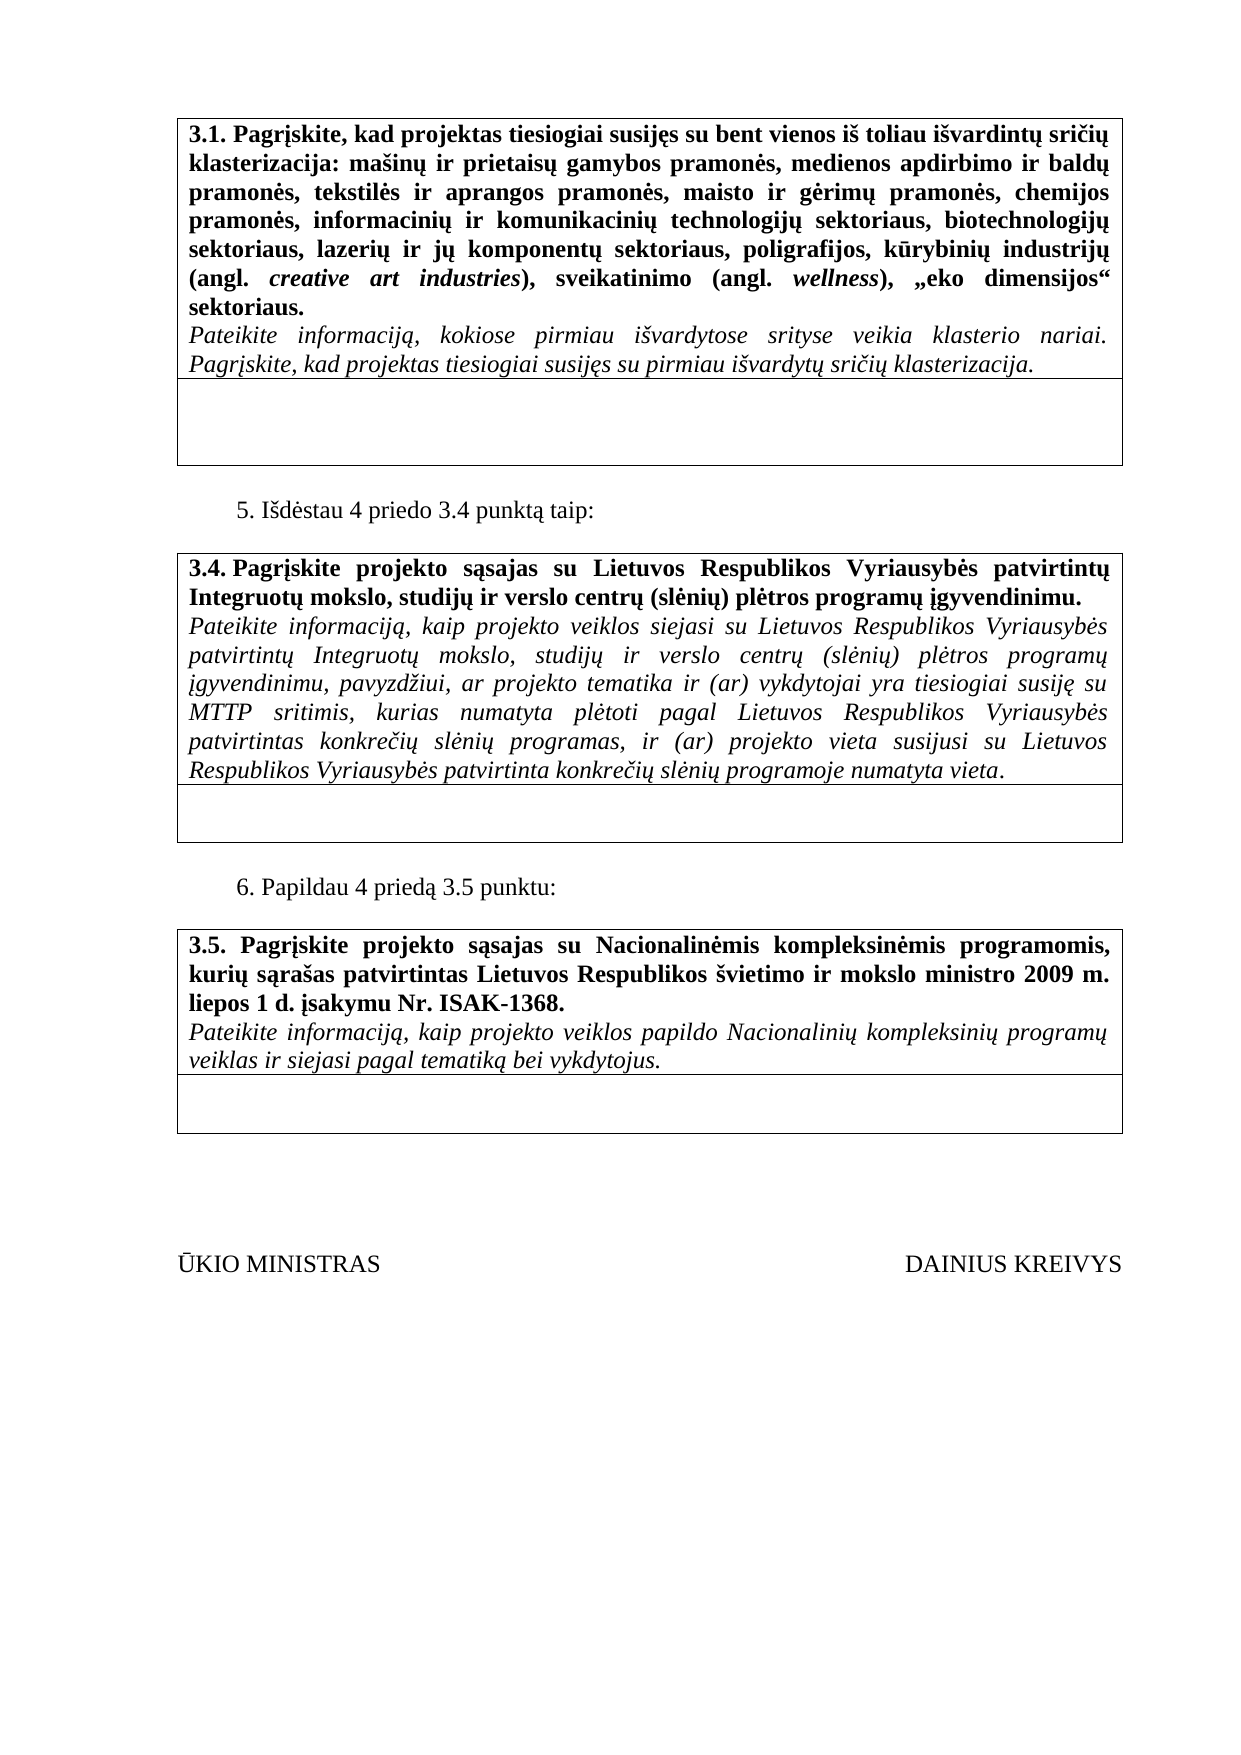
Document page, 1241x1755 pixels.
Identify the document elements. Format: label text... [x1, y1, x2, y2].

text 5. Išdėstau 4 priedo 3.4 punktą taip: [177, 495, 1122, 524]
table_header 3.1. Pagrįskite, kad projektas tiesiogiai susijęs su bent vienos iš toliau išvardintų sričių klasterizacija: mašinų ir prietaisų gamybos pramonės, medienos apdirbimo ir baldų pramonės, tekstilės ir aprangos pramonės, maisto ir gėrimų pramonės, chemijos pramonės, informacinių ir komunikacinių technologijų sektoriaus, biotechnologijų sektoriaus, lazerių ir jų komponentų sektoriaus, poligrafijos, kūrybinių industrijų (angl. creative art industries), sveikatinimo (angl. wellness), „eko dimensijos“ sektoriaus. Pateikite informaciją, kokiose pirmiau išvardytose srityse veikia klasterio nariai. Pagrįskite, kad projektas tiesiogiai susijęs su pirmiau išvardytų sričių klasterizacija. [178, 119, 1122, 378]
text 6. Papildau 4 priedą 3.5 punktu: [177, 872, 1122, 901]
table_header 3.5. Pagrįskite projekto sąsajas su Nacionalinėmis kompleksinėmis programomis, kurių sąrašas patvirtintas Lietuvos Respublikos švietimo ir mokslo ministro 2009 m. liepos 1 d. įsakymu Nr. ISAK-1368. Pateikite informaciją, kaip projekto veiklos papildo Nacionalinių kompleksinių programų veiklas ir siejasi pagal tematiką bei vykdytojus. [178, 930, 1122, 1074]
table_cell [178, 379, 1122, 465]
text Ūkio ministras Dainius Kreivys [177, 1249, 1122, 1277]
table_header 3.4. Pagrįskite projekto sąsajas su Lietuvos Respublikos Vyriausybės patvirtintų Integruotų mokslo, studijų ir verslo centrų (slėnių) plėtros programų įgyvendinimu. Pateikite informaciją, kaip projekto veiklos siejasi su Lietuvos Respublikos Vyriausybės patvirtintų Integruotų mokslo, studijų ir verslo centrų (slėnių) plėtros programų įgyvendinimu, pavyzdžiui, ar projekto tematika ir (ar) vykdytojai yra tiesiogiai susiję su MTTP sritimis, kurias numatyta plėtoti pagal Lietuvos Respublikos Vyriausybės patvirtintas konkrečių slėnių programas, ir (ar) projekto vieta susijusi su Lietuvos Respublikos Vyriausybės patvirtinta konkrečių slėnių programoje numatyta vieta. [178, 554, 1122, 783]
table_cell [178, 785, 1122, 842]
table_cell [178, 1075, 1122, 1133]
